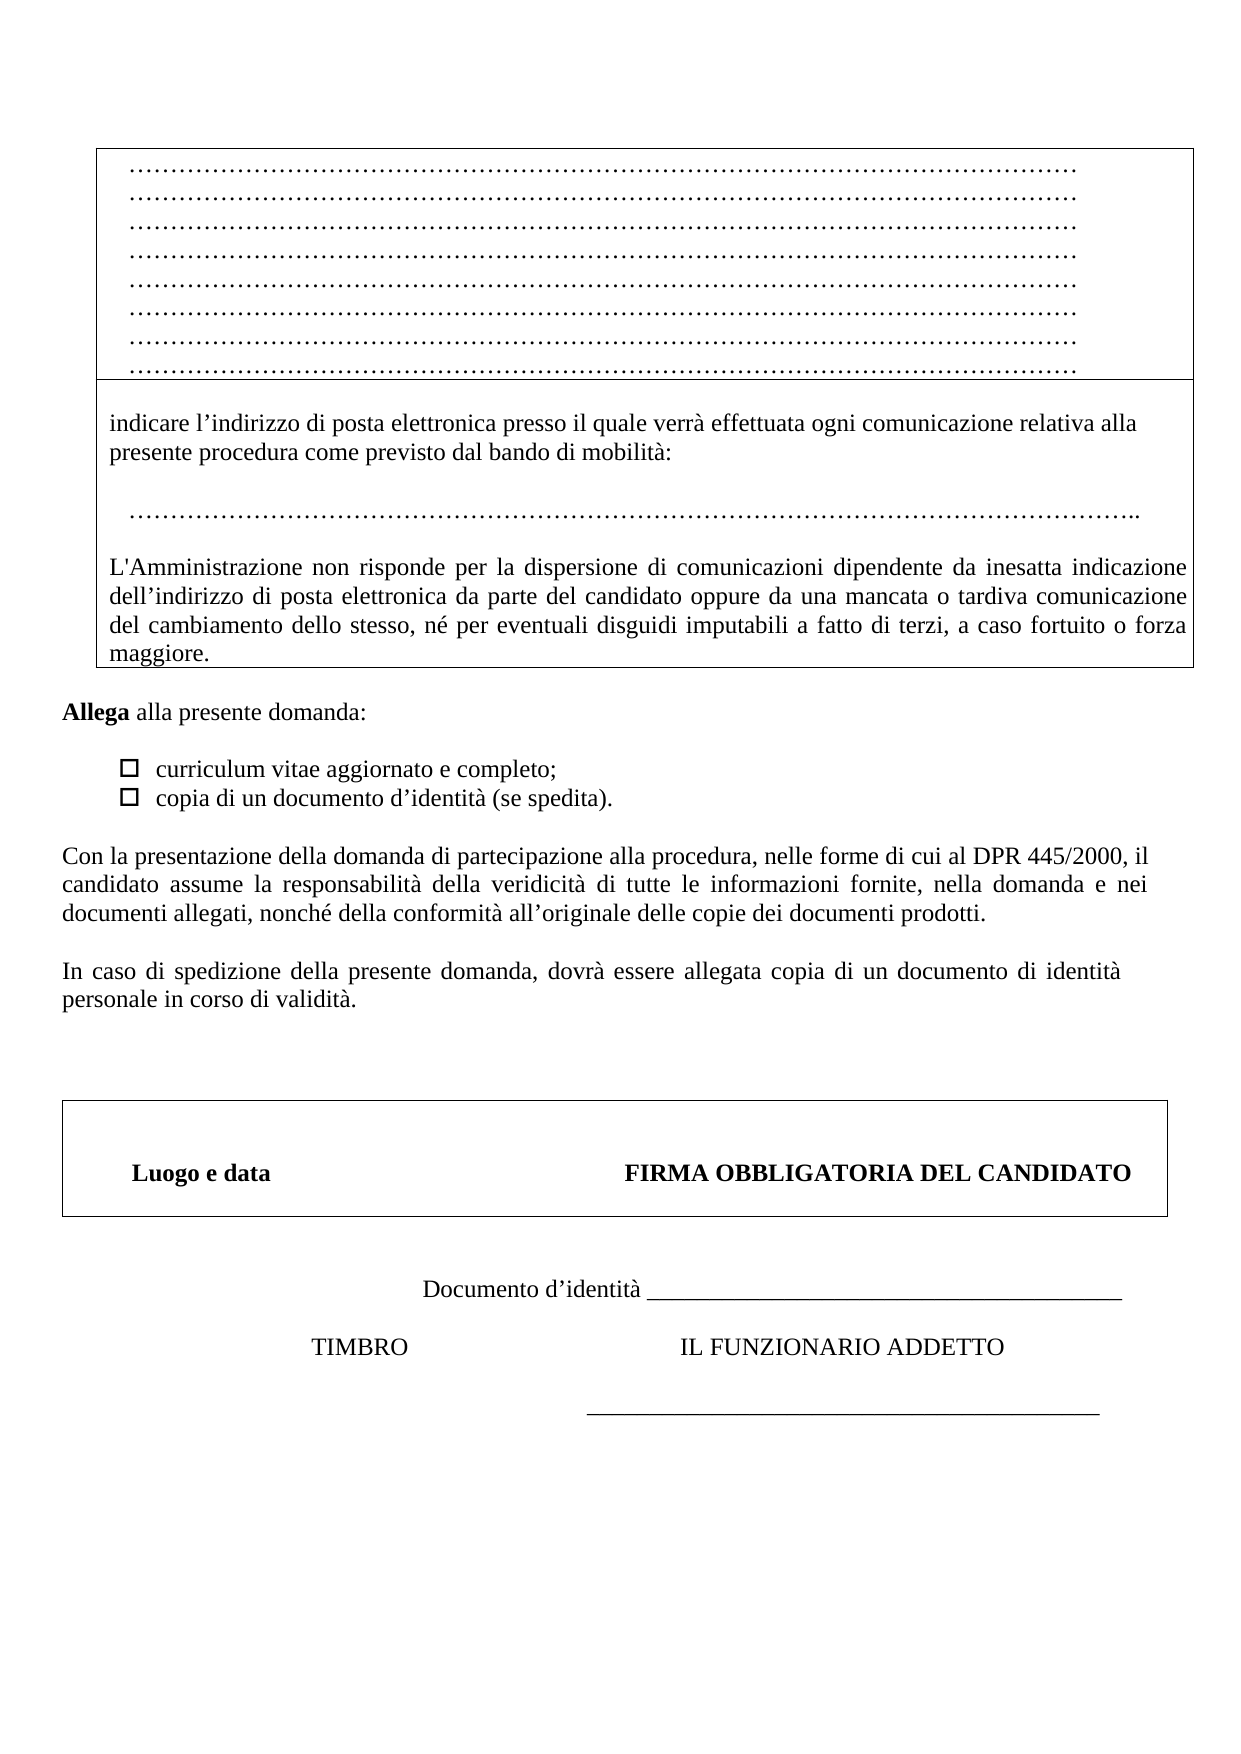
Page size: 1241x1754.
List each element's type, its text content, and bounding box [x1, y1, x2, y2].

table_cell …………………………………………………………………………………………………… …………………………………………………………………………………………………… …………………………………………………………………………………………………… …………………………………………………………………………………………………… …………………………………………………………………………………………………… …………………………………………………………………………………………………… …………………………………………………………………………………………………… …………………………………………………………………………………………………… [97, 149, 1193, 379]
list copia di un documento d’identità (se spedita). [118, 783, 1149, 812]
text Documento d’identità ______________________________________ [118, 1274, 1122, 1303]
text Con la presentazione della domanda di partecipazione alla procedura, nelle forme di cui al DPR 445/2000, il candidato assume la responsabilità della veridicità di tutte le informazioni fornite, nella domanda e nei documenti allegati, nonché della conformità all’originale delle copie dei documenti prodotti. [62, 841, 1149, 927]
list curriculum vitae aggiornato e completo; [118, 754, 1149, 783]
text In caso di spedizione della presente domanda, dovrà essere allegata copia di un documento di identità personale in corso di validità. [62, 956, 1122, 1013]
text Luogo e data FIRMA OBBLIGATORIA DEL CANDIDATO [63, 1157, 1167, 1187]
table_cell [73, 379, 96, 667]
text TIMBRO IL FUNZIONARIO ADDETTO [118, 1332, 1122, 1360]
table_cell indicare l’indirizzo di posta elettronica presso il quale verrà effettuata ogni comunicazione relativa alla presente procedura come previsto dal bando di mobilità: ………………………………………………………………………………………………………….. L'Amministrazione non risponde per la dispersione di comunicazioni dipendente da inesatta indicazione dell’indirizzo di posta elettronica da parte del candidato oppure da una mancata o tardiva comunicazione del cambiamento dello stesso, né per eventuali disguidi imputabili a fatto di terzi, a caso fortuito o forza maggiore. [97, 380, 1193, 667]
table_cell [73, 148, 96, 379]
text _________________________________________ [587, 1389, 1122, 1418]
text Allega alla presente domanda: [62, 697, 1149, 726]
